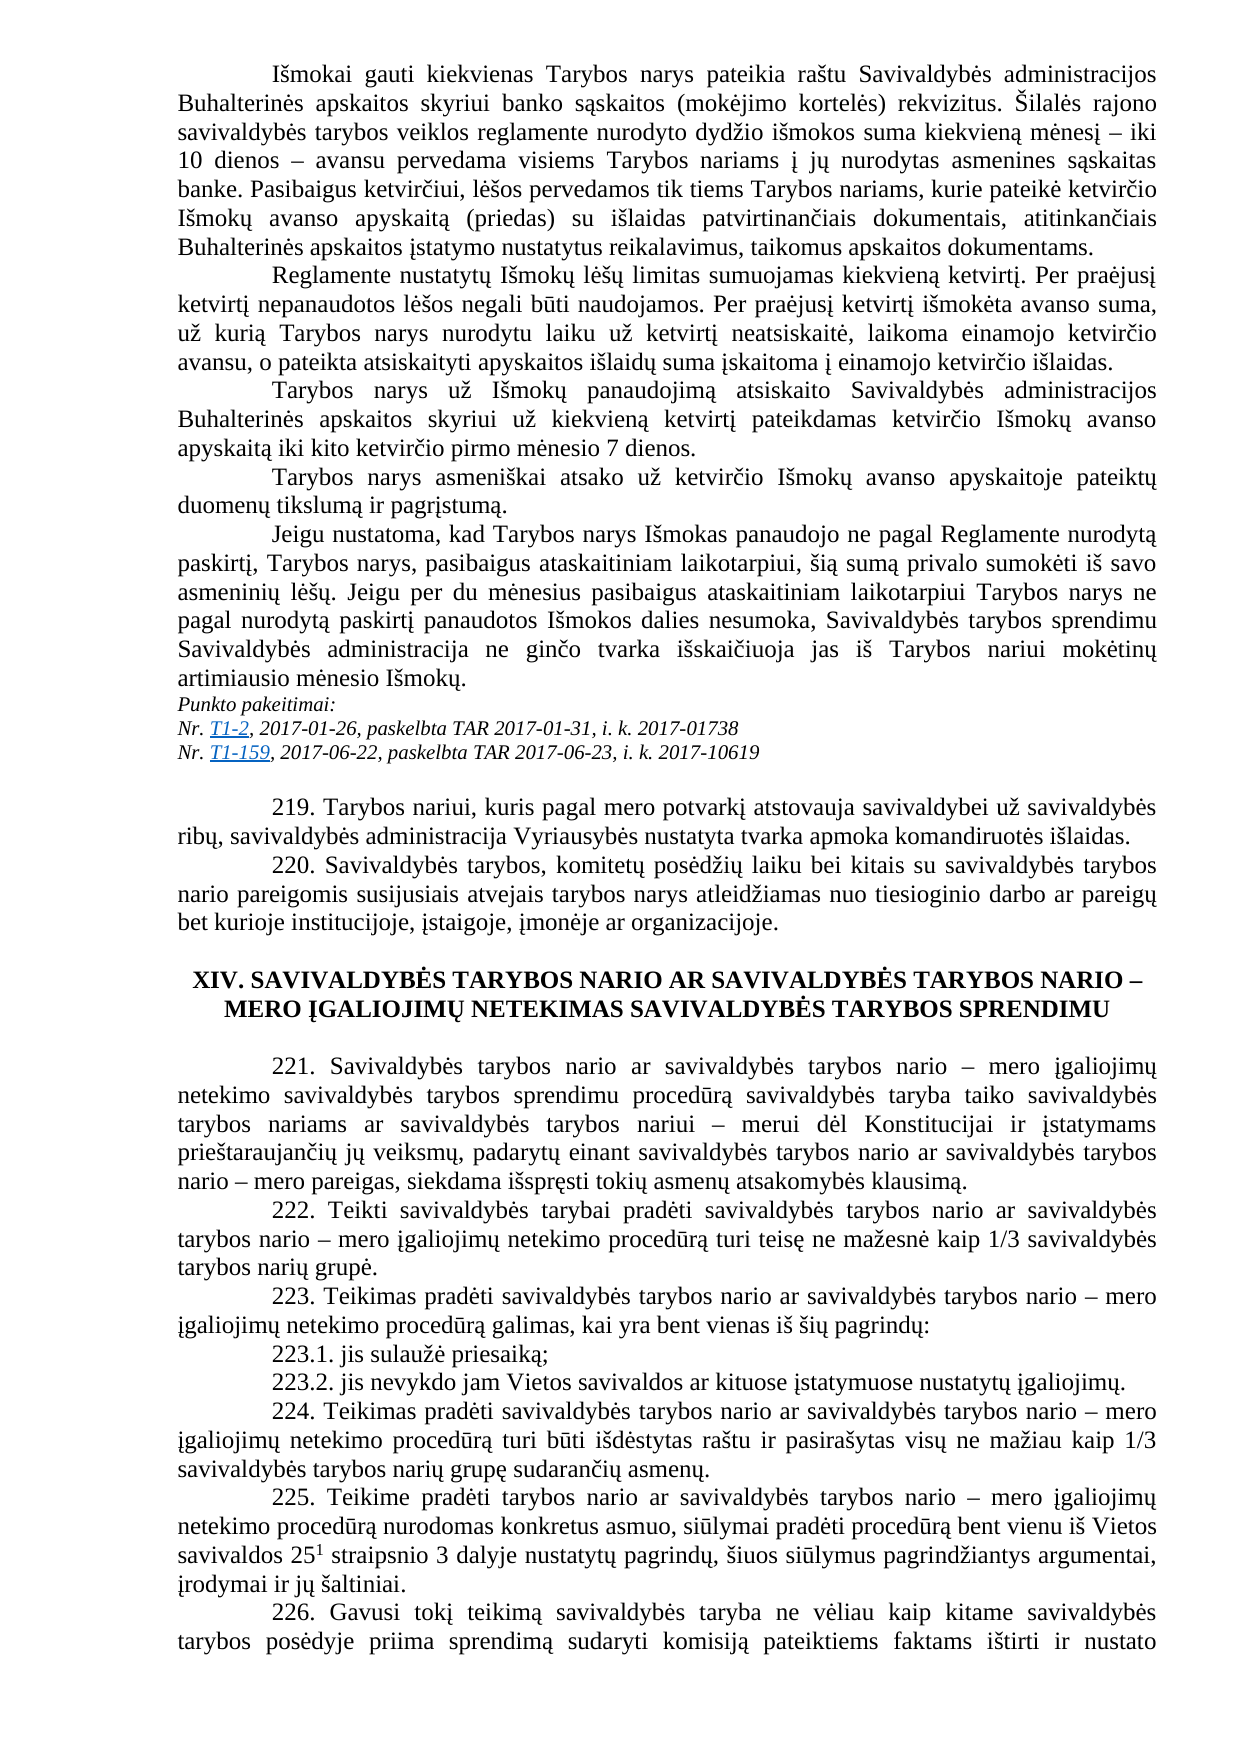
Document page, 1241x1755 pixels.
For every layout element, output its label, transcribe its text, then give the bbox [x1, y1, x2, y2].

text 220. Savivaldybės tarybos, komitetų posėdžių laiku bei kitais su savivaldybės tarybos nario pareigomis susijusiais atvejais tarybos narys atleidžiamas nuo tiesioginio darbo ar pareigų bet kurioje institucijoje, įstaigoje, įmonėje ar organizacijoje. [177, 850, 1158, 936]
text 223.2. jis nevykdo jam Vietos savivaldos ar kituose įstatymuose nustatytų įgaliojimų. [177, 1367, 1158, 1396]
text XIV. SAVIVALDYBĖS TARYBOS NARIO AR SAVIVALDYBĖS TARYBOS NARIO – MERO ĮGALIOJIMŲ NETEKIMAS SAVIVALDYBĖS TARYBOS SPRENDIMU [177, 965, 1158, 1022]
text Punkto pakeitimai: [177, 692, 1158, 716]
text Jeigu nustatoma, kad Tarybos narys Išmokas panaudojo ne pagal Reglamente nurodytą paskirtį, Tarybos narys, pasibaigus ataskaitiniam laikotarpiui, šią sumą privalo sumokėti iš savo asmeninių lėšų. Jeigu per du mėnesius pasibaigus ataskaitiniam laikotarpiui Tarybos narys ne pagal nurodytą paskirtį panaudotos Išmokos dalies nesumoka, Savivaldybės tarybos sprendimu Savivaldybės administracija ne ginčo tvarka išskaičiuoja jas iš Tarybos nariui mokėtinų artimiausio mėnesio Išmokų. [177, 519, 1158, 692]
text Tarybos narys už Išmokų panaudojimą atsiskaito Savivaldybės administracijos Buhalterinės apskaitos skyriui už kiekvieną ketvirtį pateikdamas ketvirčio Išmokų avanso apyskaitą iki kito ketvirčio pirmo mėnesio 7 dienos. [177, 375, 1158, 462]
text 223. Teikimas pradėti savivaldybės tarybos nario ar savivaldybės tarybos nario – mero įgaliojimų netekimo procedūrą galimas, kai yra bent vienas iš šių pagrindų: [177, 1281, 1158, 1339]
text Reglamente nustatytų Išmokų lėšų limitas sumuojamas kiekvieną ketvirtį. Per praėjusį ketvirtį nepanaudotos lėšos negali būti naudojamos. Per praėjusį ketvirtį išmokėta avanso suma, už kurią Tarybos narys nurodytu laiku už ketvirtį neatsiskaitė, laikoma einamojo ketvirčio avansu, o pateikta atsiskaityti apyskaitos išlaidų suma įskaitoma į einamojo ketvirčio išlaidas. [177, 260, 1158, 375]
text 224. Teikimas pradėti savivaldybės tarybos nario ar savivaldybės tarybos nario – mero įgaliojimų netekimo procedūrą turi būti išdėstytas raštu ir pasirašytas visų ne mažiau kaip 1/3 savivaldybės tarybos narių grupę sudarančių asmenų. [177, 1396, 1158, 1482]
text 223.1. jis sulaužė priesaiką; [177, 1339, 1158, 1367]
text 219. Tarybos nariui, kuris pagal mero potvarkį atstovauja savivaldybei už savivaldybės ribų, savivaldybės administracija Vyriausybės nustatyta tvarka apmoka komandiruotės išlaidas. [177, 792, 1158, 850]
text 225. Teikime pradėti tarybos nario ar savivaldybės tarybos nario – mero įgaliojimų netekimo procedūrą nurodomas konkretus asmuo, siūlymai pradėti procedūrą bent vienu iš Vietos savivaldos 251 straipsnio 3 dalyje nustatytų pagrindų, šiuos siūlymus pagrindžiantys argumentai, įrodymai ir jų šaltiniai. [177, 1482, 1158, 1597]
text Nr. T1-2, 2017-01-26, paskelbta TAR 2017-01-31, i. k. 2017-01738 [177, 716, 1158, 740]
text 222. Teikti savivaldybės tarybai pradėti savivaldybės tarybos nario ar savivaldybės tarybos nario – mero įgaliojimų netekimo procedūrą turi teisę ne mažesnė kaip 1/3 savivaldybės tarybos narių grupė. [177, 1195, 1158, 1281]
text Išmokai gauti kiekvienas Tarybos narys pateikia raštu Savivaldybės administracijos Buhalterinės apskaitos skyriui banko sąskaitos (mokėjimo kortelės) rekvizitus. Šilalės rajono savivaldybės tarybos veiklos reglamente nurodyto dydžio išmokos suma kiekvieną mėnesį – iki 10 dienos – avansu pervedama visiems Tarybos nariams į jų nurodytas asmenines sąskaitas banke. Pasibaigus ketvirčiui, lėšos pervedamos tik tiems Tarybos nariams, kurie pateikė ketvirčio Išmokų avanso apyskaitą (priedas) su išlaidas patvirtinančiais dokumentais, atitinkančiais Buhalterinės apskaitos įstatymo nustatytus reikalavimus, taikomus apskaitos dokumentams. [177, 59, 1158, 260]
text Nr. T1-159, 2017-06-22, paskelbta TAR 2017-06-23, i. k. 2017-10619 [177, 740, 1158, 764]
text Tarybos narys asmeniškai atsako už ketvirčio Išmokų avanso apyskaitoje pateiktų duomenų tikslumą ir pagrįstumą. [177, 462, 1158, 519]
text 226. Gavusi tokį teikimą savivaldybės taryba ne vėliau kaip kitame savivaldybės tarybos posėdyje priima sprendimą sudaryti komisiją pateiktiems faktams ištirti ir nustato [177, 1597, 1158, 1655]
text 221. Savivaldybės tarybos nario ar savivaldybės tarybos nario – mero įgaliojimų netekimo savivaldybės tarybos sprendimu procedūrą savivaldybės taryba taiko savivaldybės tarybos nariams ar savivaldybės tarybos nariui – merui dėl Konstitucijai ir įstatymams prieštaraujančių jų veiksmų, padarytų einant savivaldybės tarybos nario ar savivaldybės tarybos nario – mero pareigas, siekdama išspręsti tokių asmenų atsakomybės klausimą. [177, 1051, 1158, 1195]
